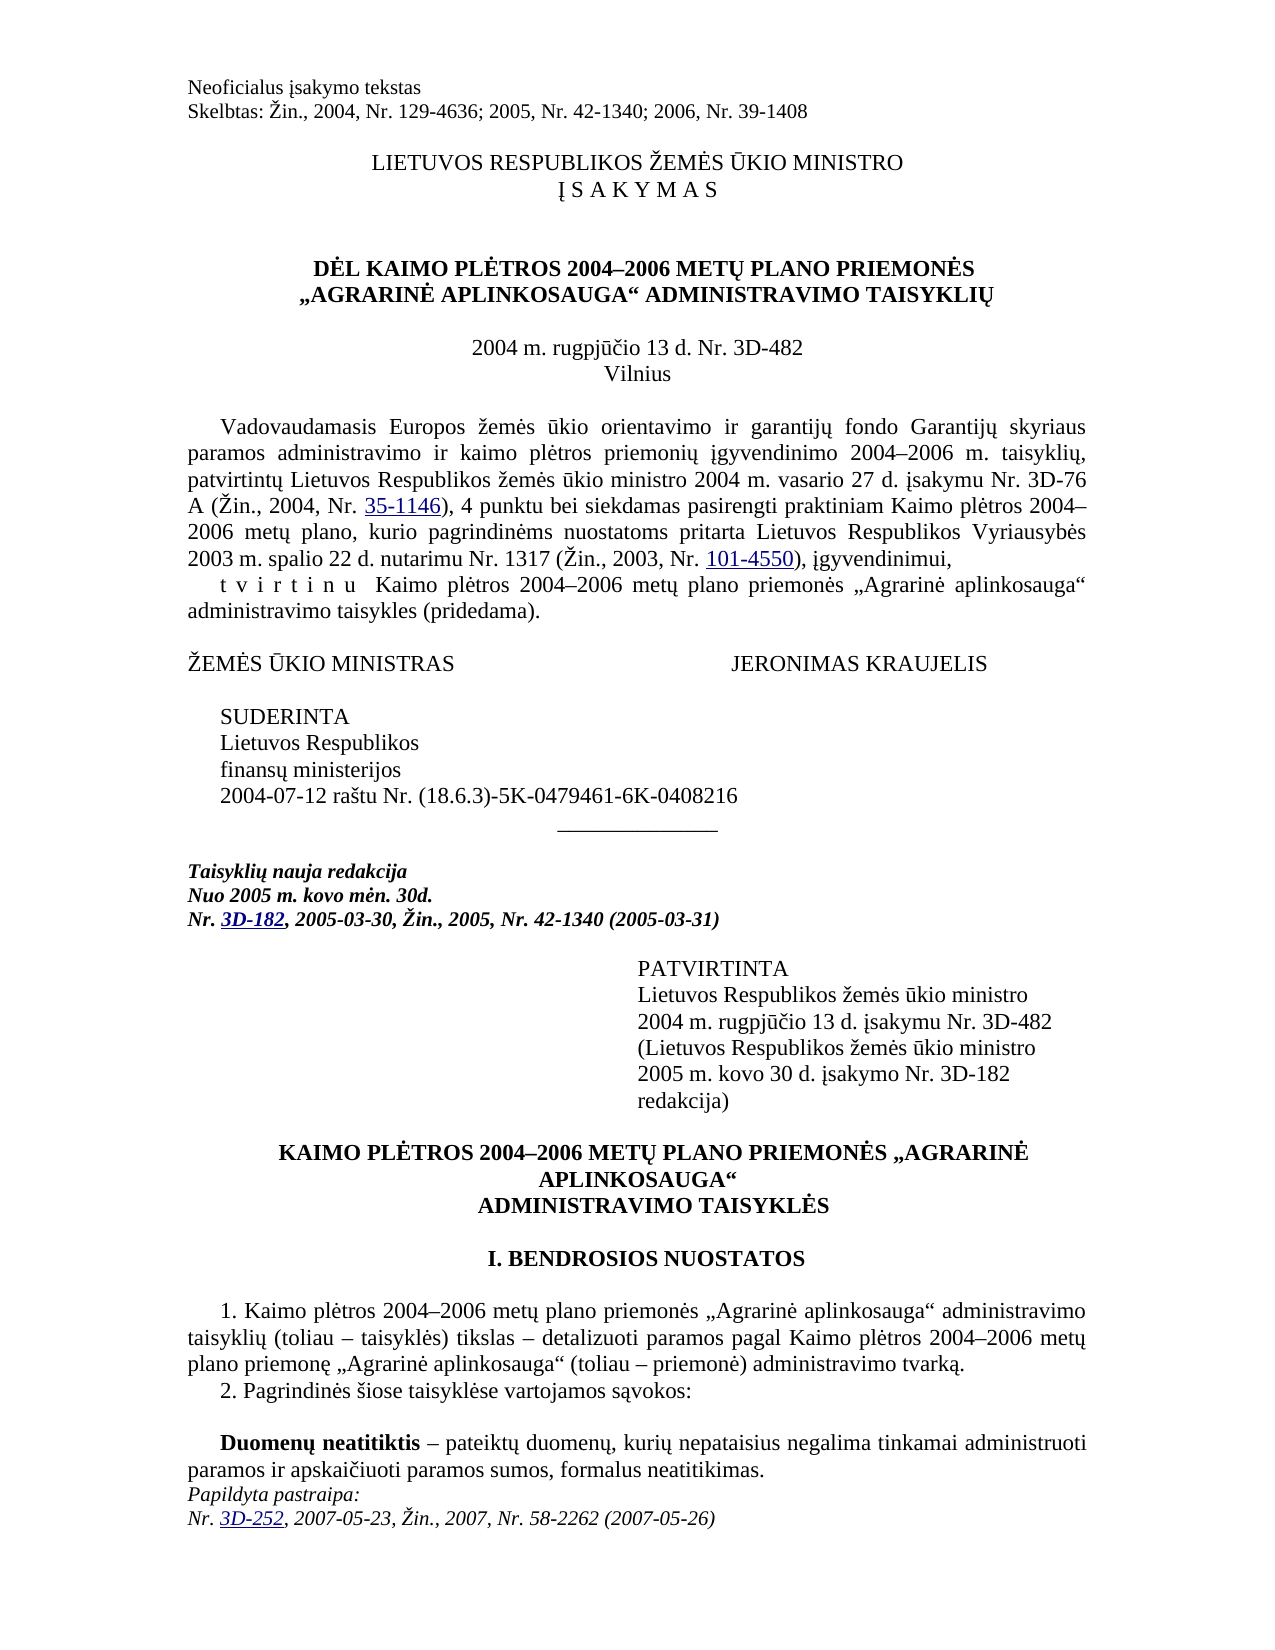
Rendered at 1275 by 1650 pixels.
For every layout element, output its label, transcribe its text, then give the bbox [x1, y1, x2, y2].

text Lietuvos Respublikos [187, 729, 1087, 756]
text 2. Pagrindinės šiose taisyklėse vartojamos sąvokos: [187, 1377, 1087, 1403]
text redakcija) [562, 1087, 1087, 1113]
text DĖL KAIMO PLĖTROS 2004–2006 METŲ PLANO PRIEMONĖS [206, 255, 1087, 281]
text Nuo 2005 m. kovo mėn. 30d. [187, 883, 1087, 907]
text Duomenų neatitiktis – pateiktų duomenų, kurių nepataisius negalima tinkamai administruoti paramos ir apskaičiuoti paramos sumos, formalus neatitikimas. [187, 1429, 1087, 1482]
text „AGRARINĖ APLINKOSAUGA“ ADMINISTRAVIMO TAISYKLIŲ [206, 281, 1087, 308]
text ADMINISTRAVIMO TAISYKLĖS [187, 1192, 1087, 1218]
text Vilnius [187, 360, 1087, 387]
text 2004-07-12 raštu Nr. (18.6.3)-5K-0479461-6K-0408216 [187, 782, 1087, 808]
text (Lietuvos Respublikos žemės ūkio ministro [562, 1034, 1087, 1060]
text Nr. 3D-252, 2007-05-23, Žin., 2007, Nr. 58-2262 (2007-05-26) [187, 1506, 1087, 1530]
text 2005 m. kovo 30 d. įsakymo Nr. 3D-182 [562, 1060, 1087, 1087]
text Lietuvos Respublikos žemės ūkio ministro [562, 981, 1087, 1008]
text Vadovaudamasis Europos žemės ūkio orientavimo ir garantijų fondo Garantijų skyriaus paramos administravimo ir kaimo plėtros priemonių įgyvendinimo 2004–2006 m. taisyklių, patvirtintų Lietuvos Respublikos žemės ūkio ministro 2004 m. vasario 27 d. įsakymu Nr. 3D-76 A (Žin., 2004, Nr. 35-1146), 4 punktu bei siekdamas pasirengti praktiniam Kaimo plėtros 2004–2006 metų plano, kurio pagrindinėms nuostatoms pritarta Lietuvos Respublikos Vyriausybės 2003 m. spalio 22 d. nutarimu Nr. 1317 (Žin., 2003, Nr. 101-4550), įgyvendinimui, [187, 413, 1087, 571]
text Taisyklių nauja redakcija [187, 859, 1087, 883]
text Neoficialus įsakymo tekstas [187, 75, 1087, 99]
text SUDERINTA [187, 703, 1087, 729]
text LIETUVOS RESPUBLIKOS ŽEMĖS ŪKIO MINISTRO [187, 149, 1087, 176]
text 2004 m. rugpjūčio 13 d. Nr. 3D-482 [187, 334, 1087, 360]
text Į S A K Y M A S [187, 176, 1087, 202]
text KAIMO PLĖTROS 2004–2006 METŲ PLANO PRIEMONĖS „AGRARINĖ APLINKOSAUGA“ [187, 1139, 1087, 1192]
text I. BENDROSIOS NUOSTATOS [412, 1245, 1087, 1271]
text 2004 m. rugpjūčio 13 d. įsakymu Nr. 3D-482 [562, 1008, 1087, 1034]
text Skelbtas: Žin., 2004, Nr. 129-4636; 2005, Nr. 42-1340; 2006, Nr. 39-1408 [187, 99, 1087, 123]
text Nr. 3D-182, 2005-03-30, Žin., 2005, Nr. 42-1340 (2005-03-31) [187, 907, 1087, 931]
text Žemės ūkio Ministras Jeronimas Kraujelis [187, 650, 1087, 677]
text PATVIRTINTA [637, 955, 1087, 981]
text 1. Kaimo plėtros 2004–2006 metų plano priemonės „Agrarinė aplinkosauga“ administravimo taisyklių (toliau – taisyklės) tikslas – detalizuoti paramos pagal Kaimo plėtros 2004–2006 metų plano priemonę „Agrarinė aplinkosauga“ (toliau – priemonė) administravimo tvarką. [187, 1298, 1087, 1377]
text Papildyta pastraipa: [187, 1482, 1087, 1506]
text t v i r t i n u Kaimo plėtros 2004–2006 metų plano priemonės „Agrarinė aplinkosauga“ administravimo taisykles (pridedama). [187, 571, 1087, 624]
text ______________ [187, 808, 1087, 835]
text finansų ministerijos [187, 756, 1087, 782]
